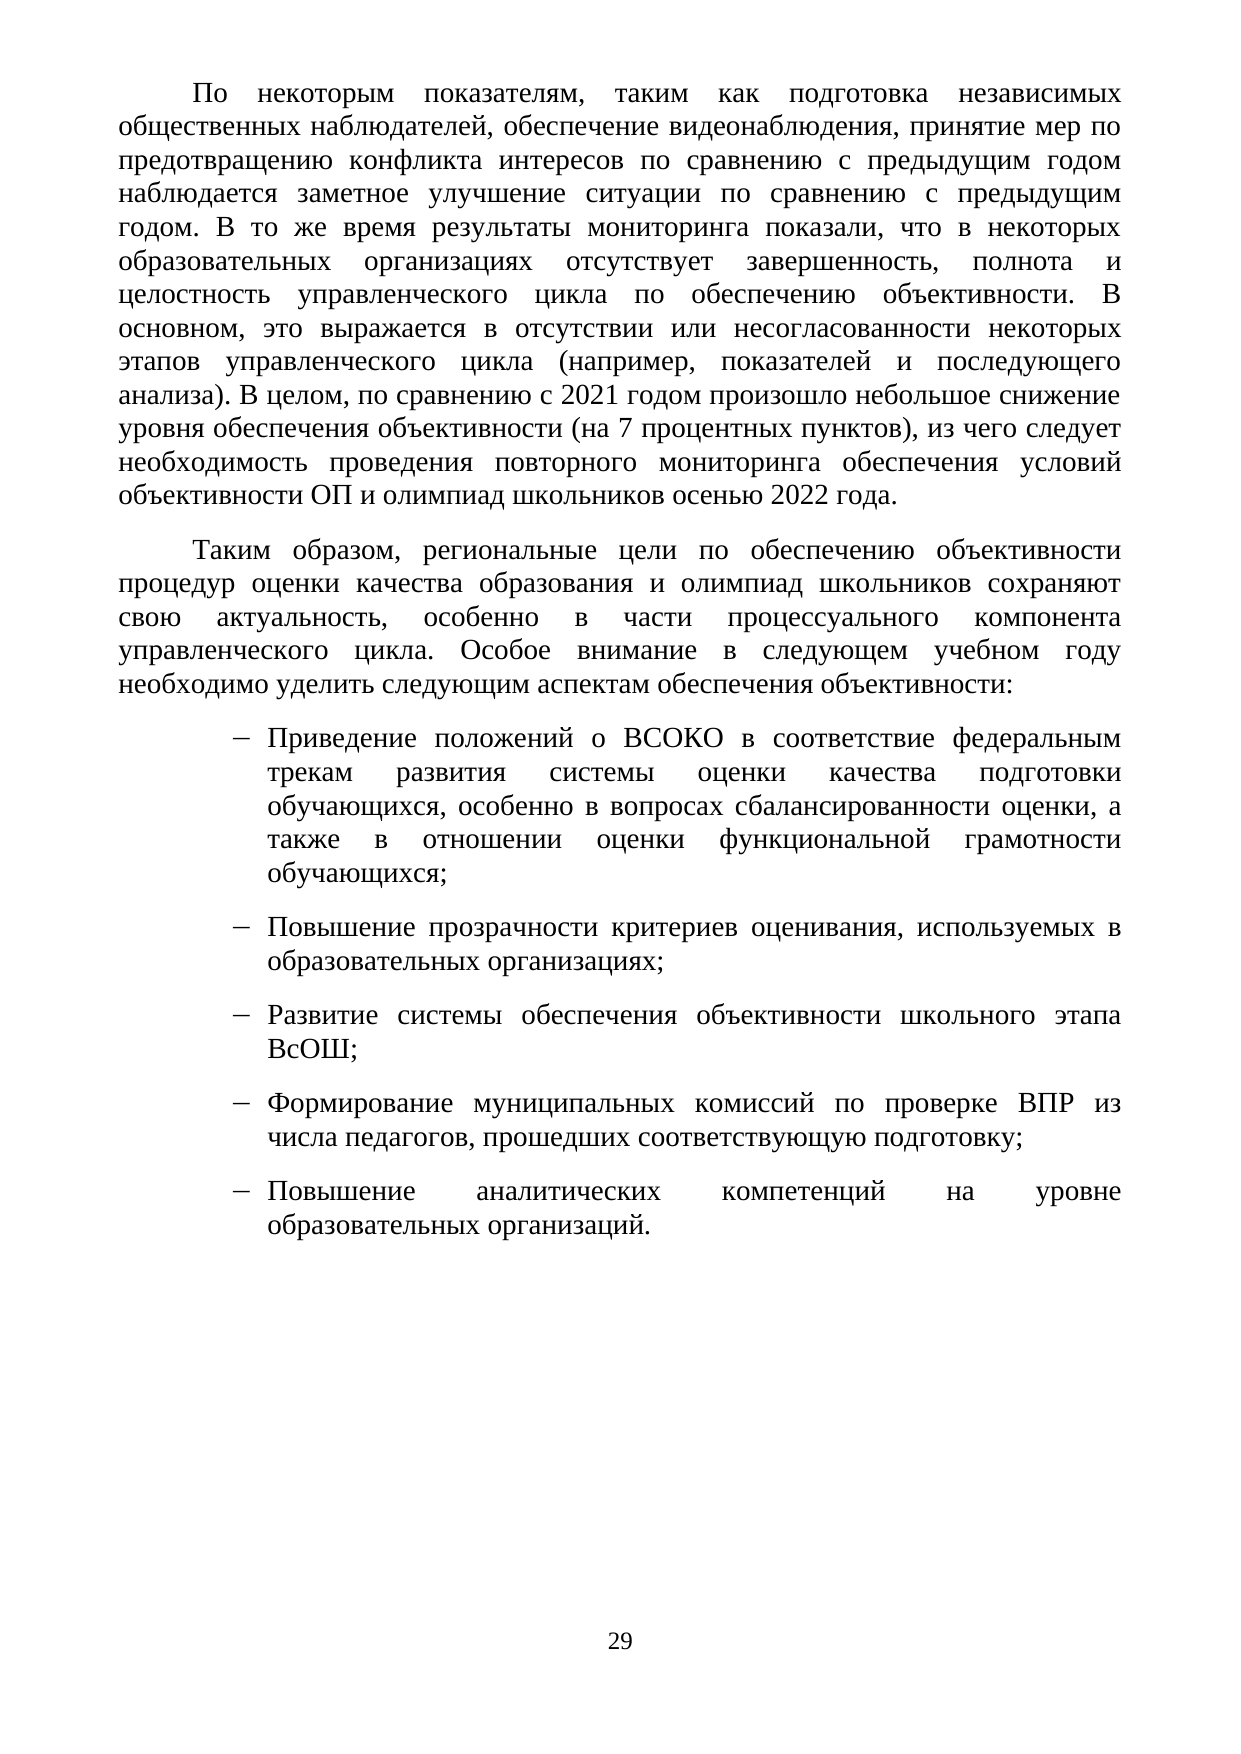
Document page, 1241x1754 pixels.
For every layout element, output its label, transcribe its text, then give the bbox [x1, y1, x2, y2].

list Развитие системы обеспечения объективности школьного этапа ВсОШ; [229, 997, 1122, 1064]
text По некоторым показателям, таким как подготовка независимых общественных наблюдателей, обеспечение видеонаблюдения, принятие мер по предотвращению конфликта интересов по сравнению с предыдущим годом наблюдается заметное улучшение ситуации по сравнению с предыдущим годом. В то же время результаты мониторинга показали, что в некоторых образовательных организациях отсутствует завершенность, полнота и целостность управленческого цикла по обеспечению объективности. В основном, это выражается в отсутствии или несогласованности некоторых этапов управленческого цикла (например, показателей и последующего анализа). В целом, по сравнению с 2021 годом произошло небольшое снижение уровня обеспечения объективности (на 7 процентных пунктов), из чего следует необходимость проведения повторного мониторинга обеспечения условий объективности ОП и олимпиад школьников осенью 2022 года. [118, 75, 1122, 511]
list Приведение положений о ВСОКО в соответствие федеральным трекам развития системы оценки качества подготовки обучающихся, особенно в вопросах сбалансированности оценки, а также в отношении оценки функциональной грамотности обучающихся; [229, 720, 1122, 888]
text Таким образом, региональные цели по обеспечению объективности процедур оценки качества образования и олимпиад школьников сохраняют свою актуальность, особенно в части процессуального компонента управленческого цикла. Особое внимание в следующем учебном году необходимо уделить следующим аспектам обеспечения объективности: [118, 532, 1122, 699]
list Повышение аналитических компетенций на уровне образовательных организаций. [229, 1173, 1122, 1240]
list Повышение прозрачности критериев оценивания, используемых в образовательных организациях; [229, 909, 1122, 976]
list Формирование муниципальных комиссий по проверке ВПР из числа педагогов, прошедших соответствующую подготовку; [229, 1085, 1122, 1152]
